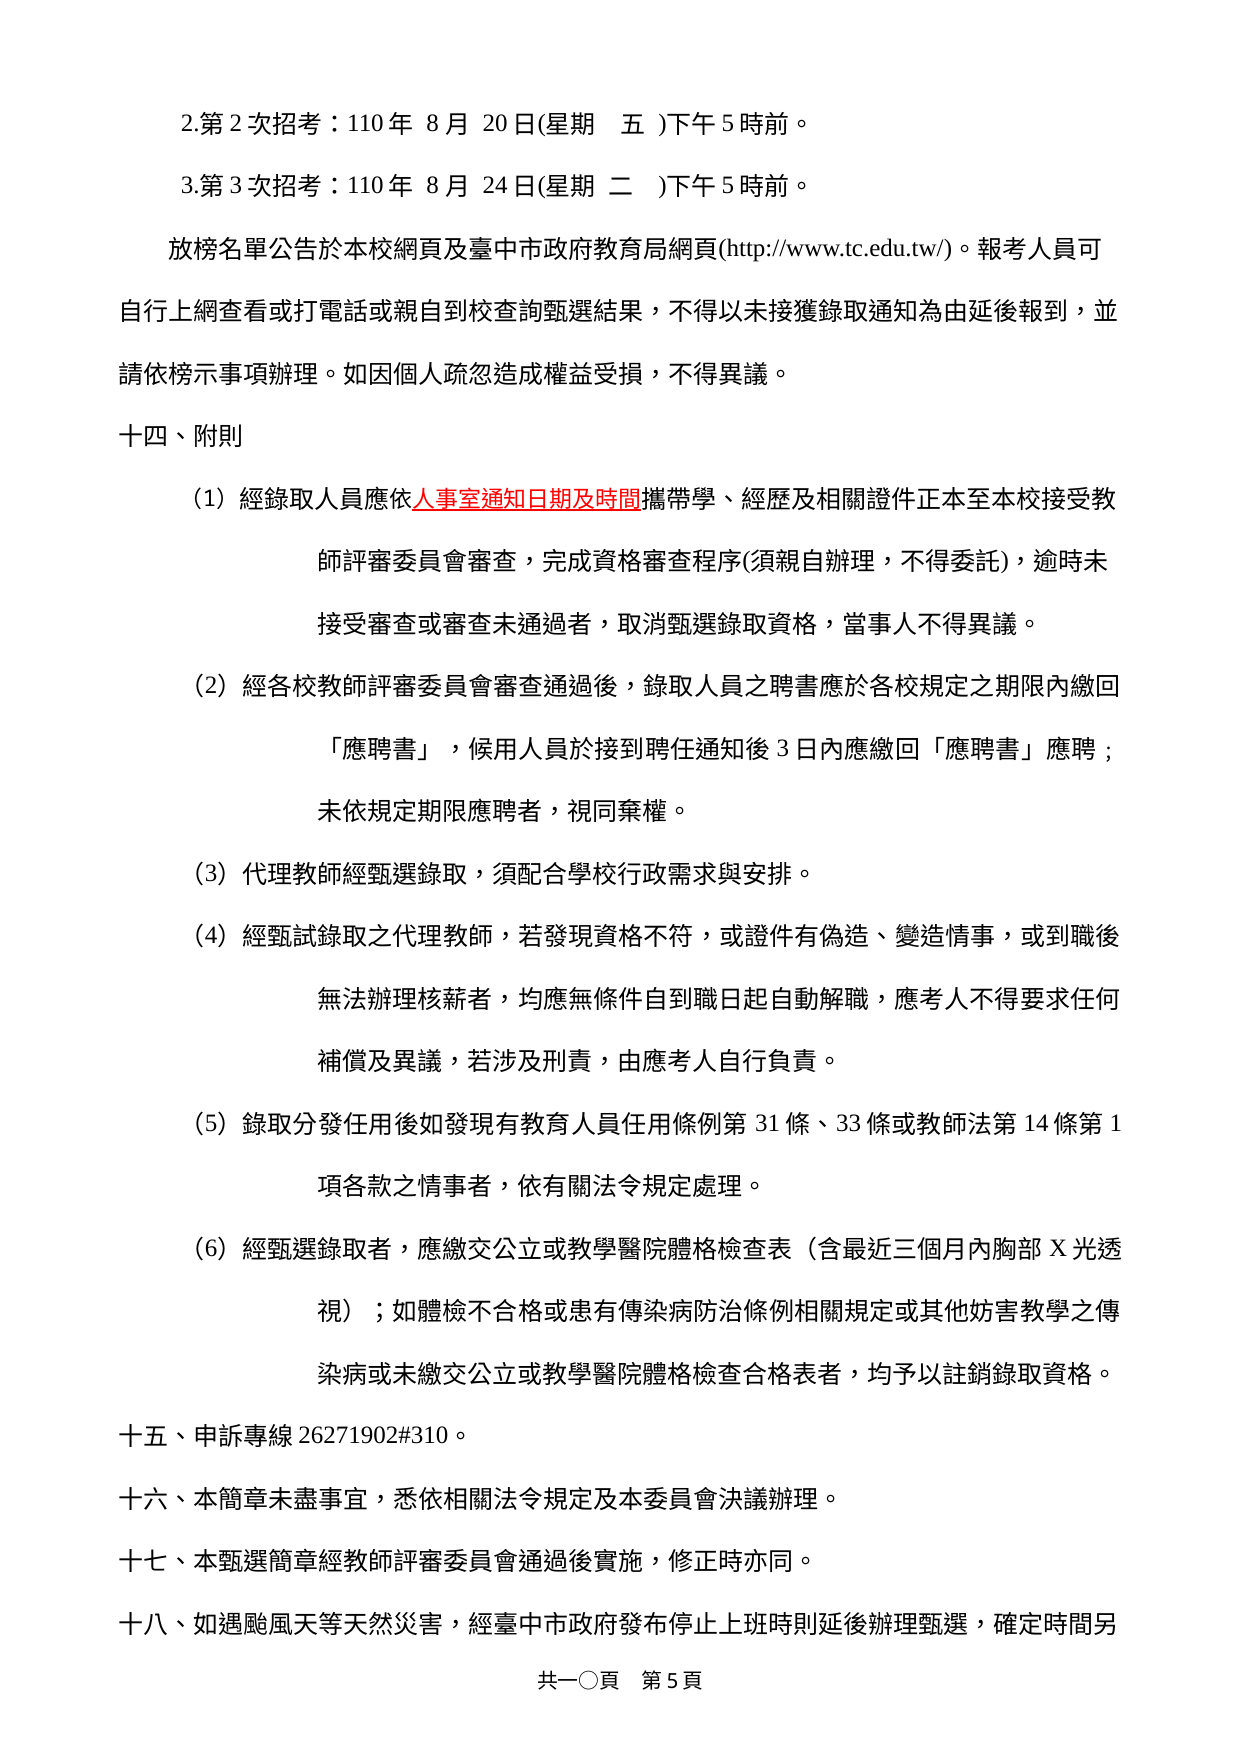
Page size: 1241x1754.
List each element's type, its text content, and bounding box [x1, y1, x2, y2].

text 2.第2次招考：110年 8 月 20日(星期 五 )下午5時前。 [118, 81, 1122, 143]
text 放榜名單公告於本校網頁及臺中市政府教育局網頁(http://www.tc.edu.tw/)。報考人員可自行上網查看或打電話或親自到校查詢甄選結果，不得以未接獲錄取通知為由延後報到，並請依榜示事項辦理。如因個人疏忽造成權益受損，不得異議。 [118, 206, 1122, 393]
list 錄取分發任用後如發現有教育人員任用條例第31條、33條或教師法第14條第1項各款之情事者，依有關法令規定處理。 [179, 1081, 1122, 1206]
text 十七、本甄選簡章經教師評審委員會通過後實施，修正時亦同。 [118, 1518, 1122, 1581]
text 3.第3次招考：110年 8 月 24日(星期 二 )下午5時前。 [118, 143, 1122, 206]
list 經甄試錄取之代理教師，若發現資格不符，或證件有偽造、變造情事，或到職後無法辦理核薪者，均應無條件自到職日起自動解職，應考人不得要求任何補償及異議，若涉及刑責，由應考人自行負責。 [179, 893, 1122, 1081]
text 十五、申訴專線26271902#310。 [118, 1393, 1122, 1456]
text 十四、附則 [118, 393, 1122, 456]
text 十八、如遇颱風天等天然災害，經臺中市政府發布停止上班時則延後辦理甄選，確定時間另 [118, 1581, 1122, 1643]
list 經錄取人員應依人事室通知日期及時間攜帶學、經歷及相關證件正本至本校接受教師評審委員會審查，完成資格審查程序(須親自辦理，不得委託)，逾時未接受審查或審查未通過者，取消甄選錄取資格，當事人不得異議。 [179, 456, 1122, 643]
list 代理教師經甄選錄取，須配合學校行政需求與安排。 [179, 831, 1122, 893]
list 經各校教師評審委員會審查通過後，錄取人員之聘書應於各校規定之期限內繳回「應聘書」，候用人員於接到聘任通知後3日內應繳回「應聘書」應聘﹔未依規定期限應聘者，視同棄權。 [179, 643, 1122, 831]
text 十六、本簡章未盡事宜，悉依相關法令規定及本委員會決議辦理。 [118, 1456, 1122, 1518]
list 經甄選錄取者，應繳交公立或教學醫院體格檢查表（含最近三個月內胸部X光透視）；如體檢不合格或患有傳染病防治條例相關規定或其他妨害教學之傳染病或未繳交公立或教學醫院體格檢查合格表者，均予以註銷錄取資格。 [179, 1206, 1122, 1393]
